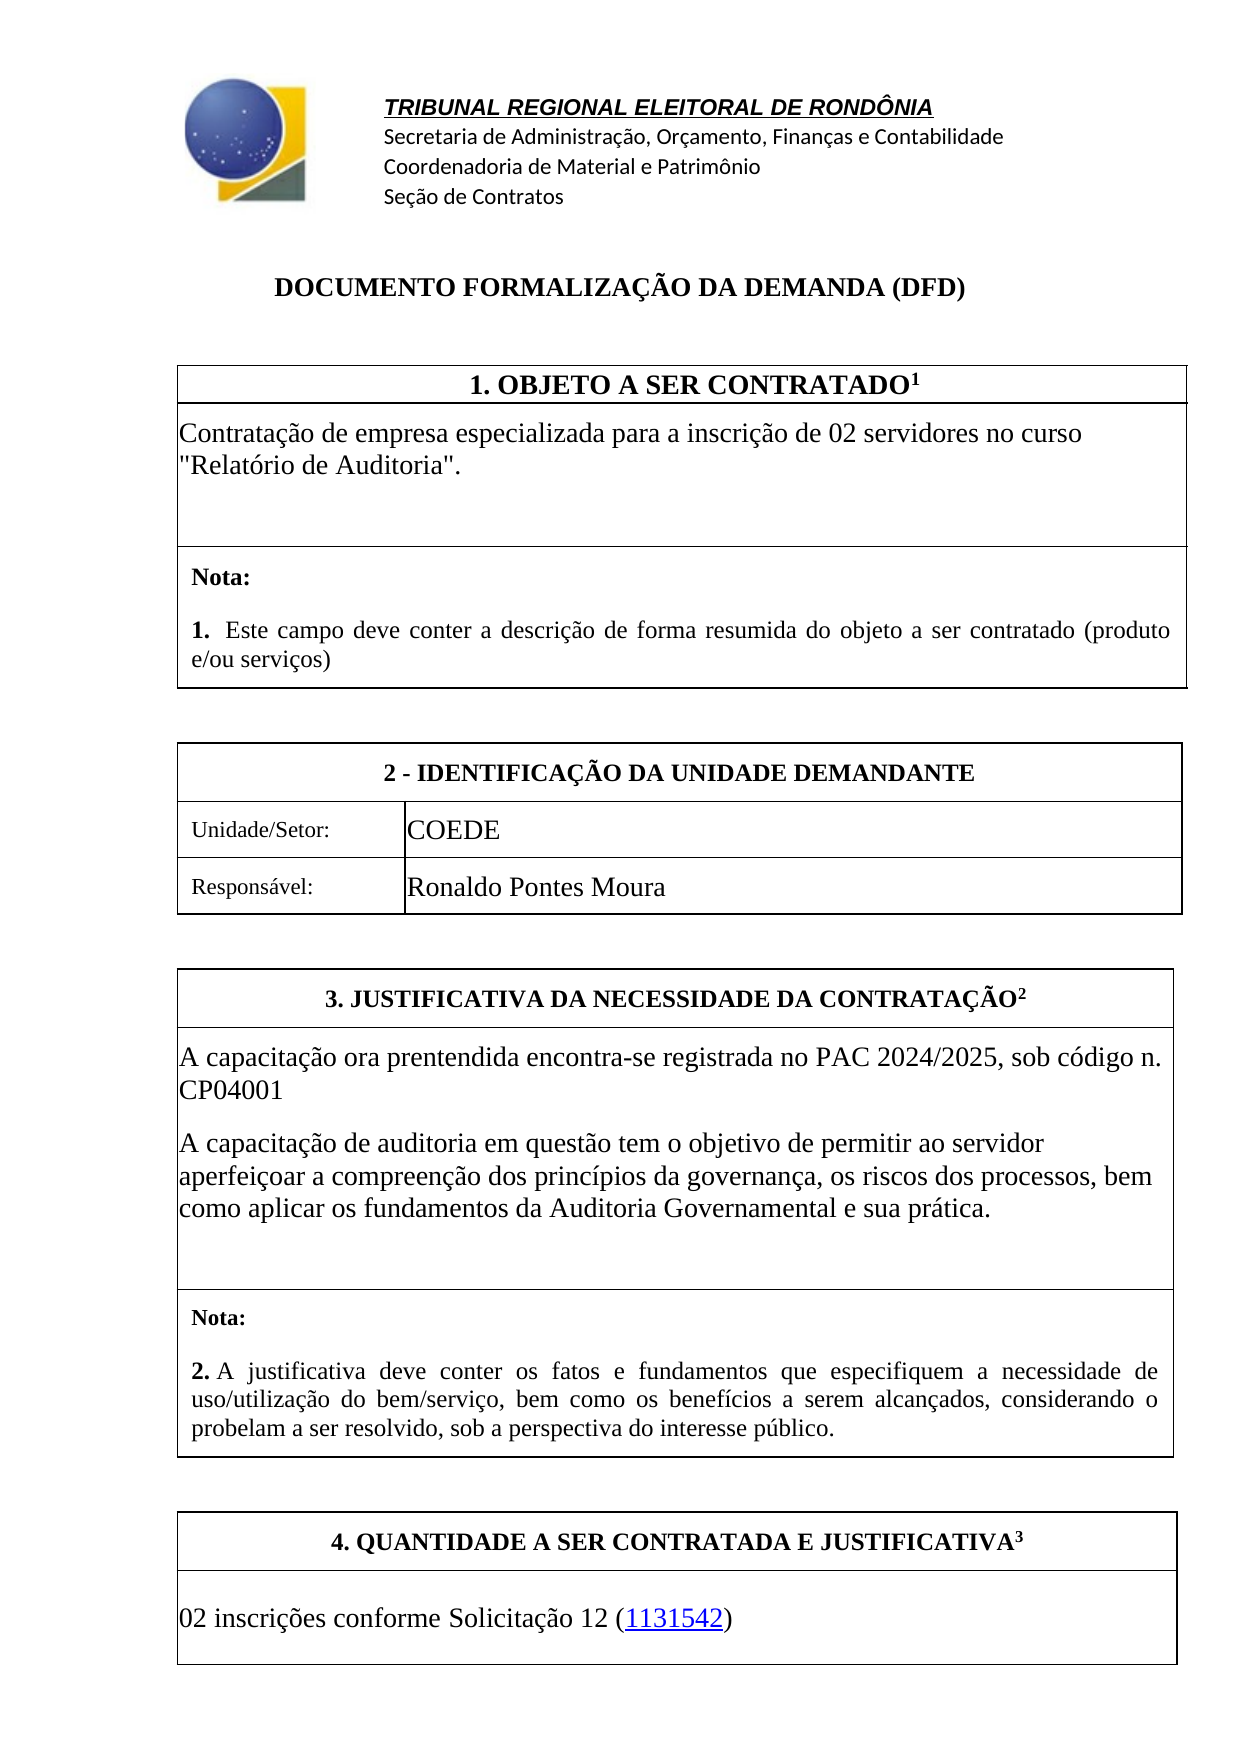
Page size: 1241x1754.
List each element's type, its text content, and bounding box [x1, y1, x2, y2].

table_header 4. QUANTIDADE A SER CONTRATADA E JUSTIFICATIVA3 [178, 1513, 1176, 1570]
table_cell A capacitação ora prentendida encontra-se registrada no PAC 2024/2025, sob código n. CP04001 A capacitação de auditoria em questão tem o objetivo de permitir ao servidor aperfeiçoar a compreenção dos princípios da governança, os riscos dos processos, bem como aplicar os fundamentos da Auditoria Governamental e sua prática. [178, 1028, 1173, 1288]
table_cell Responsável: [178, 858, 404, 913]
table_cell 02 inscrições conforme Solicitação 12 (1131542) [178, 1571, 1176, 1664]
table_cell Unidade/Setor: [178, 802, 404, 857]
table_cell COEDE [406, 802, 1181, 857]
table_cell Nota: 1. Este campo deve conter a descrição de forma resumida do objeto a ser contratado (produto e/ou serviços) [178, 547, 1186, 687]
table_cell Nota: 2. A justificativa deve conter os fatos e fundamentos que especifiquem a necessidade de uso/utilização do bem/serviço, bem como os benefícios a serem alcançados, considerando o probelam a ser resolvido, sob a perspectiva do interesse público. [178, 1290, 1173, 1456]
table_header 1. OBJETO A SER CONTRATADO1 [178, 366, 1186, 402]
table_cell Contratação de empresa especializada para a inscrição de 02 servidores no curso "Relatório de Auditoria". [178, 404, 1186, 546]
table_header 3. JUSTIFICATIVA DA NECESSIDADE DA CONTRATAÇÃO2 [178, 970, 1173, 1027]
table_cell Ronaldo Pontes Moura [406, 858, 1181, 913]
text DOCUMENTO FORMALIZAÇÃO DA DEMANDA (DFD) [177, 271, 1063, 302]
table_header 2 - IDENTIFICAÇÃO DA UNIDADE DEMANDANTE [178, 744, 1181, 801]
